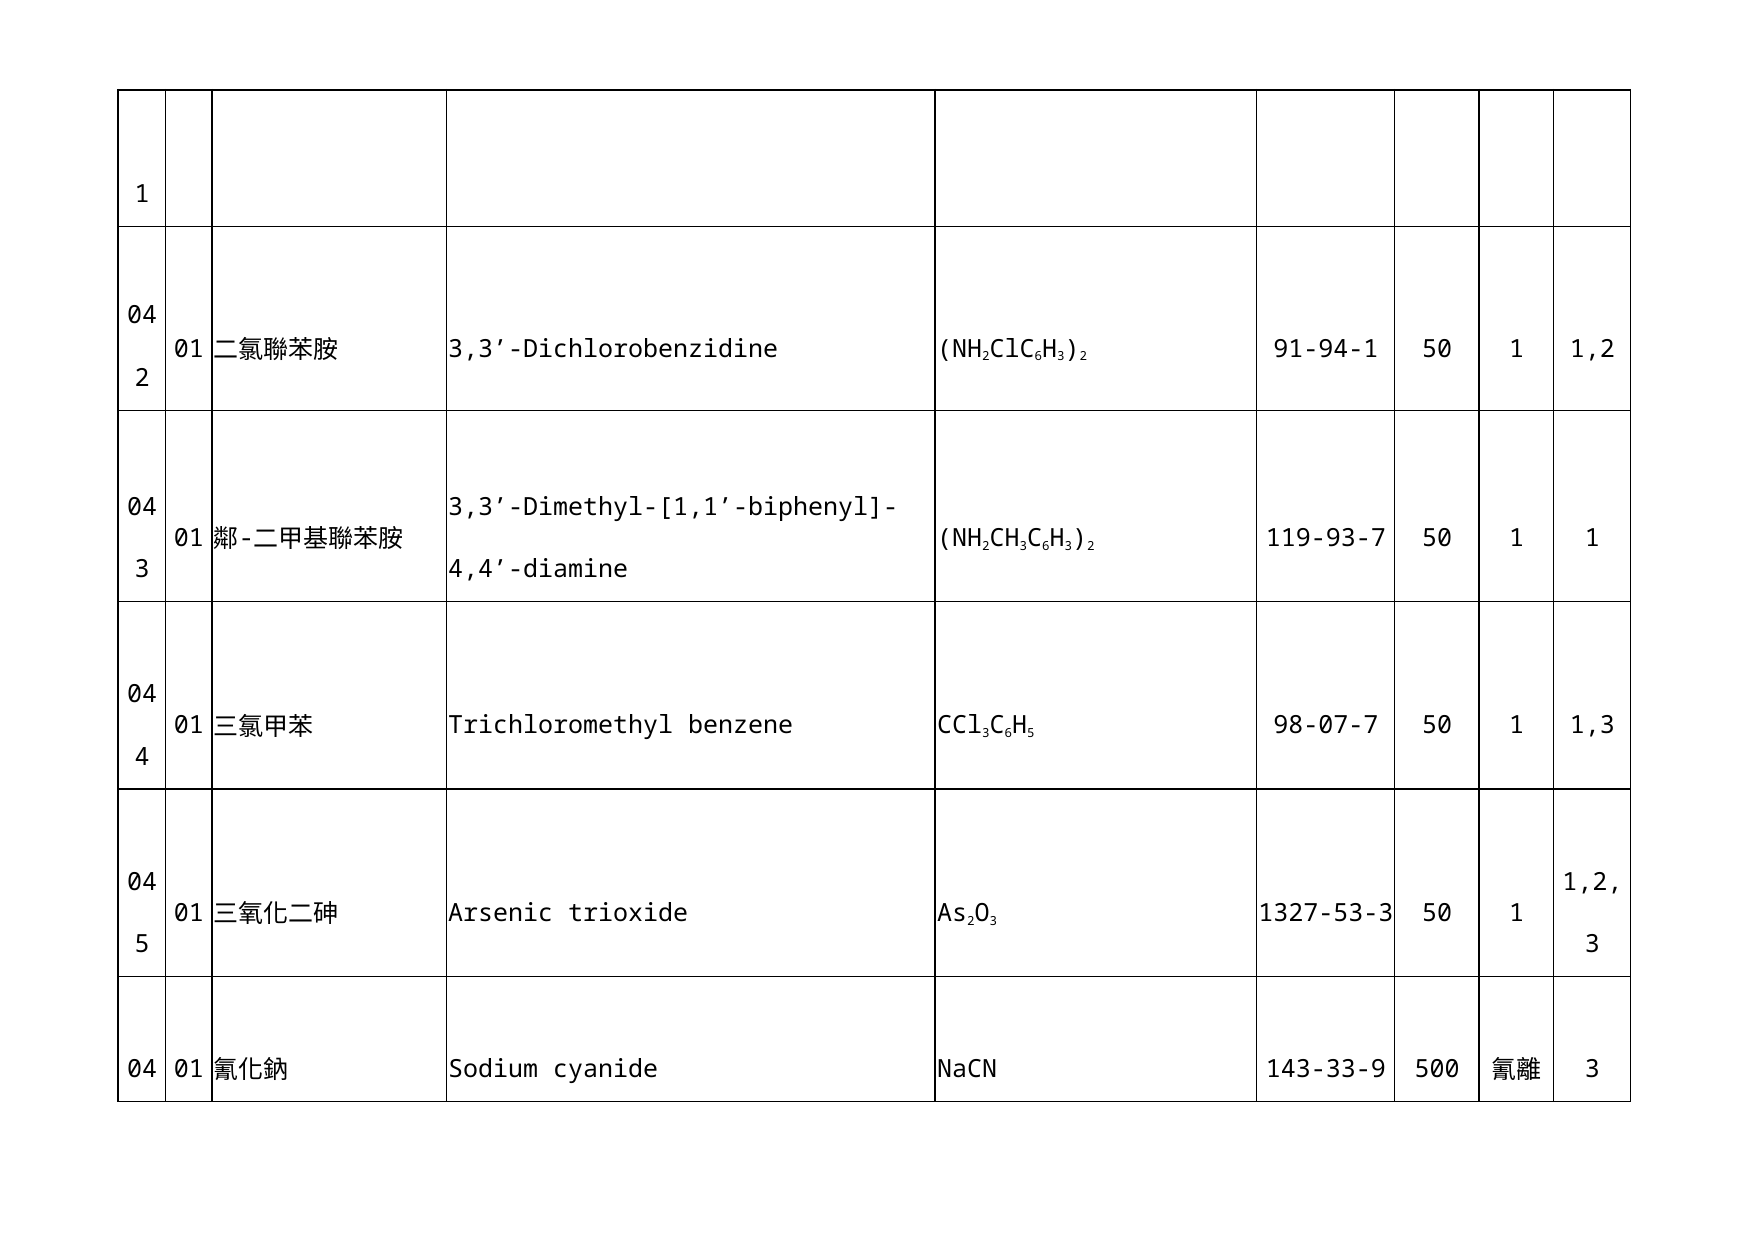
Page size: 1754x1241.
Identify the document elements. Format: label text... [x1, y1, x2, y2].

table_cell 3,3’-Dichlorobenzidine [447, 227, 934, 409]
table_cell 1 [1554, 411, 1630, 601]
table_cell NaCN [936, 977, 1256, 1101]
table_cell 500 [1395, 977, 1478, 1101]
table_cell 01 [166, 790, 211, 976]
table_cell 3 [1554, 977, 1630, 1101]
table_cell Sodium cyanide [447, 977, 934, 1101]
table_cell [1257, 91, 1394, 226]
table_cell 鄰-二甲基聯苯胺 [213, 411, 446, 601]
table_cell 1,2 [1554, 227, 1630, 409]
table_cell 1 [1480, 790, 1553, 976]
table_cell 04 [119, 977, 165, 1101]
table_cell 01 [166, 977, 211, 1101]
table_cell (NH2ClC6H3)2 [936, 227, 1256, 409]
table_cell [447, 91, 934, 226]
table_cell 91-94-1 [1257, 227, 1394, 409]
table_cell 043 [119, 411, 165, 601]
table_cell Arsenic trioxide [447, 790, 934, 976]
table_cell 三氧化二砷 [213, 790, 446, 976]
table_cell 143-33-9 151-50-8 506-64-9 544-92-3 13682-73-0 542-83-6 557-21-1 14763-77-0 14264-31-4 [1257, 977, 1394, 1101]
table_cell 98-07-7 [1257, 602, 1394, 788]
table_cell Trichloromethyl benzene [447, 602, 934, 788]
table_cell [1554, 91, 1630, 226]
table_cell 042 [119, 227, 165, 409]
table_cell 1 [1480, 602, 1553, 788]
table_cell 01 [166, 602, 211, 788]
table_cell 50 [1395, 411, 1478, 601]
table_cell [213, 91, 446, 226]
table_cell 50 [1395, 227, 1478, 409]
table_cell 1327-53-3 [1257, 790, 1394, 976]
table_cell 1 [119, 91, 165, 226]
table_cell 044 [119, 602, 165, 788]
table_cell 3,3’-Dimethyl-[1,1’-biphenyl]-4,4’-diamine [447, 411, 934, 601]
table_cell CCl3C6H5 [936, 602, 1256, 788]
table_cell [1395, 91, 1478, 226]
table_cell 119-93-7 [1257, 411, 1394, 601]
table_cell [936, 91, 1256, 226]
table_cell As2O3 [936, 790, 1256, 976]
table_cell 01 [166, 227, 211, 409]
table_cell 1 [1480, 411, 1553, 601]
table_cell 50 [1395, 602, 1478, 788]
table_cell 1 [1480, 227, 1553, 409]
table_cell (NH2CH3C6H3)2 [936, 411, 1256, 601]
table_cell [166, 91, 211, 226]
table_cell 1,2,3 [1554, 790, 1630, 976]
table_cell [1480, 91, 1553, 226]
table_cell 氰離 [1480, 977, 1553, 1101]
table_cell 二氯聯苯胺 [213, 227, 446, 409]
table_cell 50 [1395, 790, 1478, 976]
table_cell 氰化鈉 [213, 977, 446, 1101]
table_cell 三氯甲苯 [213, 602, 446, 788]
table_cell 1,3 [1554, 602, 1630, 788]
table_cell 01 [166, 411, 211, 601]
table_cell 045 [119, 790, 165, 976]
